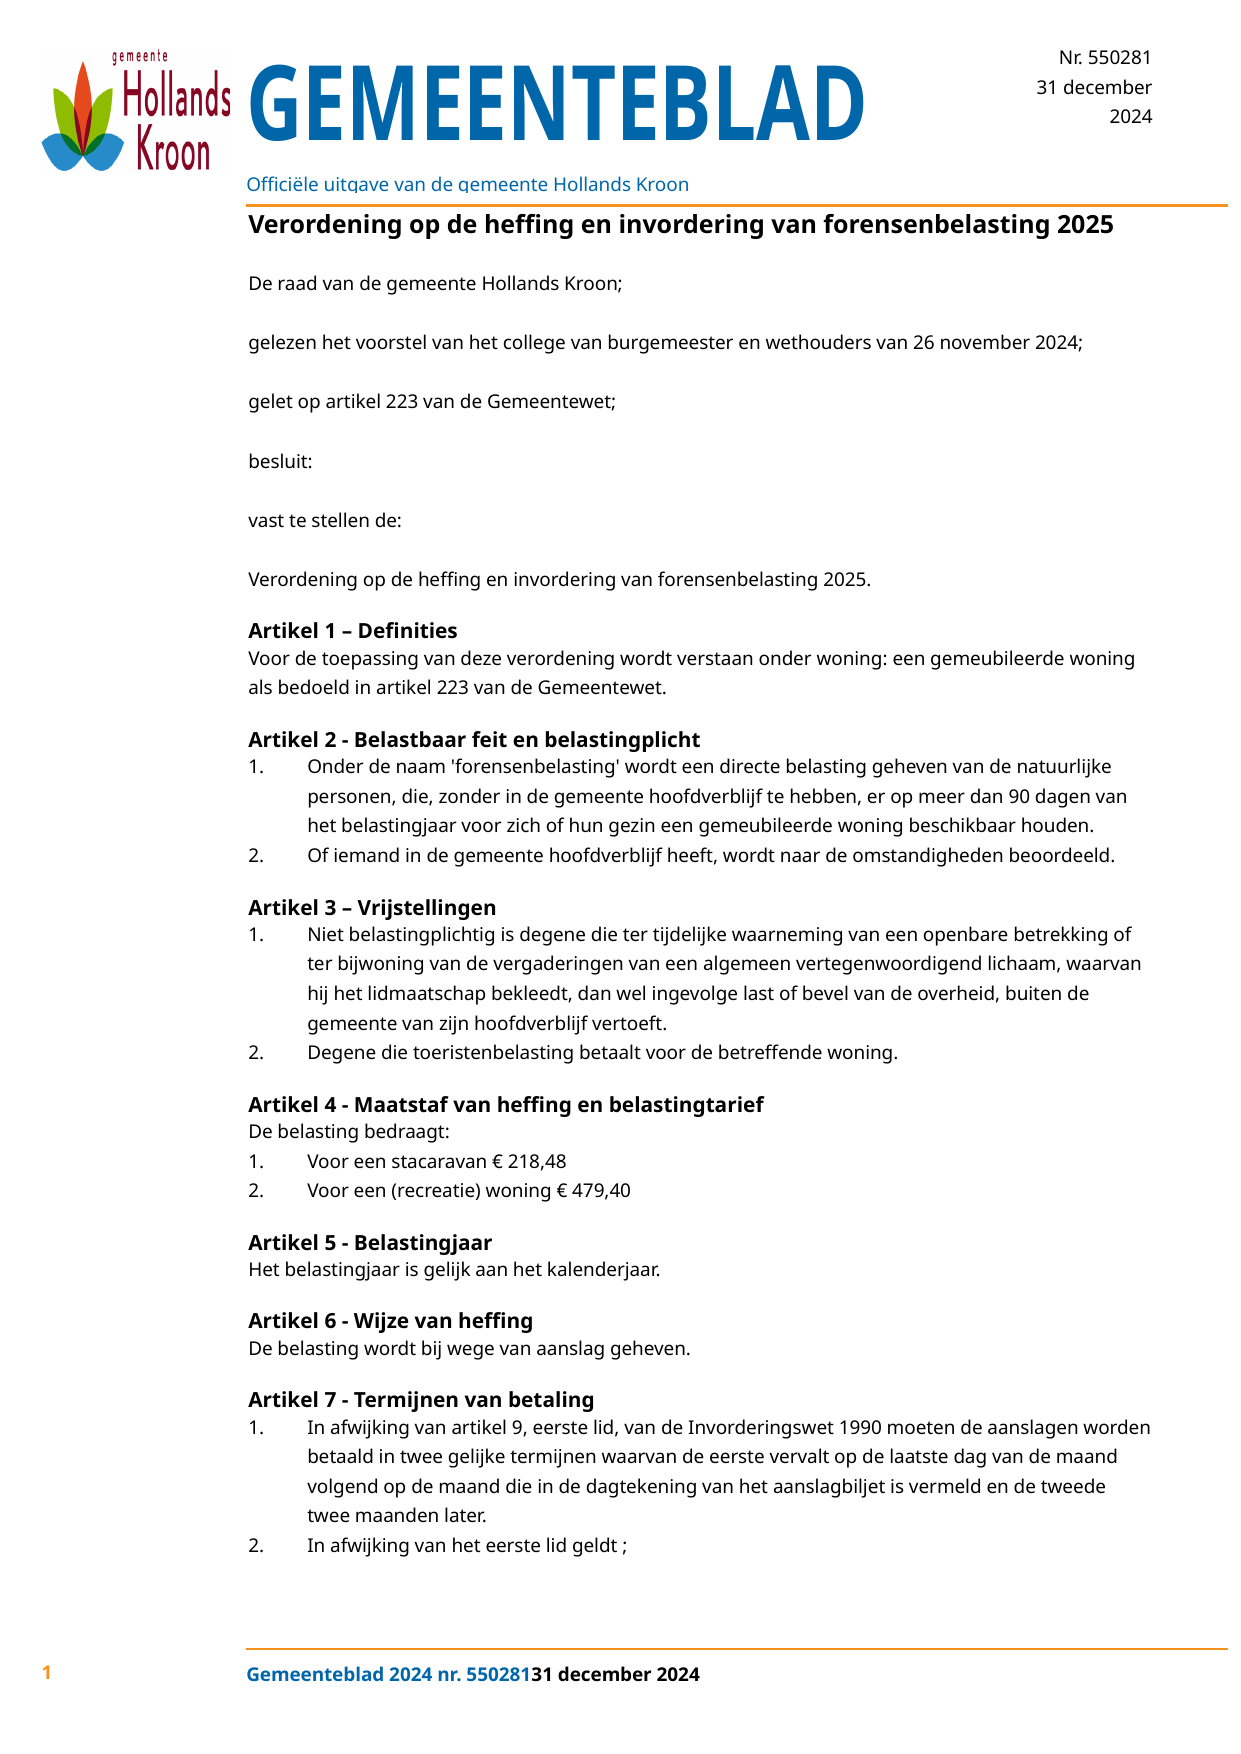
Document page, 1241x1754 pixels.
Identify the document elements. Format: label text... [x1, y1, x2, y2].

text De belasting bedraagt: [248, 1118, 1152, 1144]
list Onder de naam 'forensenbelasting' wordt een directe belasting geheven van de natuurlijke personen, die, zonder in de gemeente hoofdverblijf te hebben, er op meer dan 90 dagen van het belastingjaar voor zich of hun gezin een gemeubileerde woning beschikbaar houden. [248, 753, 1152, 838]
list Niet belastingplichtig is degene die ter tijdelijke waarneming van een openbare betrekking of ter bijwoning van de vergaderingen van een algemeen vertegenwoordigend lichaam, waarvan hij het lidmaatschap bekleedt, dan wel ingevolge last of bevel van de overheid, buiten de gemeente van zijn hoofdverblijf vertoeft. [248, 921, 1152, 1036]
text gelezen het voorstel van het college van burgemeester en wethouders van 26 november 2024; [248, 329, 1152, 355]
text Artikel 2 - Belastbaar feit en belastingplicht [248, 725, 1152, 753]
list Of iemand in de gemeente hoofdverblijf heeft, wordt naar de omstandigheden beoordeeld. [248, 842, 1152, 868]
text Artikel 6 - Wijze van heffing [248, 1307, 1152, 1335]
text Artikel 7 - Termijnen van betaling [248, 1386, 1152, 1414]
text vast te stellen de: [248, 507, 1152, 533]
text Artikel 3 – Vrijstellingen [248, 893, 1152, 921]
picture [41, 47, 231, 172]
text Het belastingjaar is gelijk aan het kalenderjaar. [248, 1256, 1152, 1282]
text Artikel 4 - Maatstaf van heffing en belastingtarief [248, 1090, 1152, 1118]
text De raad van de gemeente Hollands Kroon; [248, 270, 1152, 296]
text Voor de toepassing van deze verordening wordt verstaan onder woning: een gemeubileerde woning als bedoeld in artikel 223 van de Gemeentewet. [248, 645, 1152, 700]
list In afwijking van het eerste lid geldt ; [248, 1532, 1152, 1558]
text gelet op artikel 223 van de Gemeentewet; [248, 389, 1152, 414]
text Artikel 1 – Definities [248, 617, 1152, 645]
text besluit: [248, 448, 1152, 473]
text Verordening op de heffing en invordering van forensenbelasting 2025. [248, 566, 1152, 592]
list In afwijking van artikel 9, eerste lid, van de Invorderingswet 1990 moeten de aanslagen worden betaald in twee gelijke termijnen waarvan de eerste vervalt op de laatste dag van de maand volgend op de maand die in de dagtekening van het aanslagbiljet is vermeld en de tweede twee maanden later. [248, 1414, 1152, 1528]
text Verordening op de heffing en invordering van forensenbelasting 2025 [248, 207, 1152, 241]
text Artikel 5 - Belastingjaar [248, 1228, 1152, 1256]
list Voor een stacaravan € 218,48 [248, 1148, 1152, 1173]
list Degene die toeristenbelasting betaalt voor de betreffende woning. [248, 1039, 1152, 1065]
text De belasting wordt bij wege van aanslag geheven. [248, 1335, 1152, 1361]
list Voor een (recreatie) woning € 479,40 [248, 1177, 1152, 1203]
